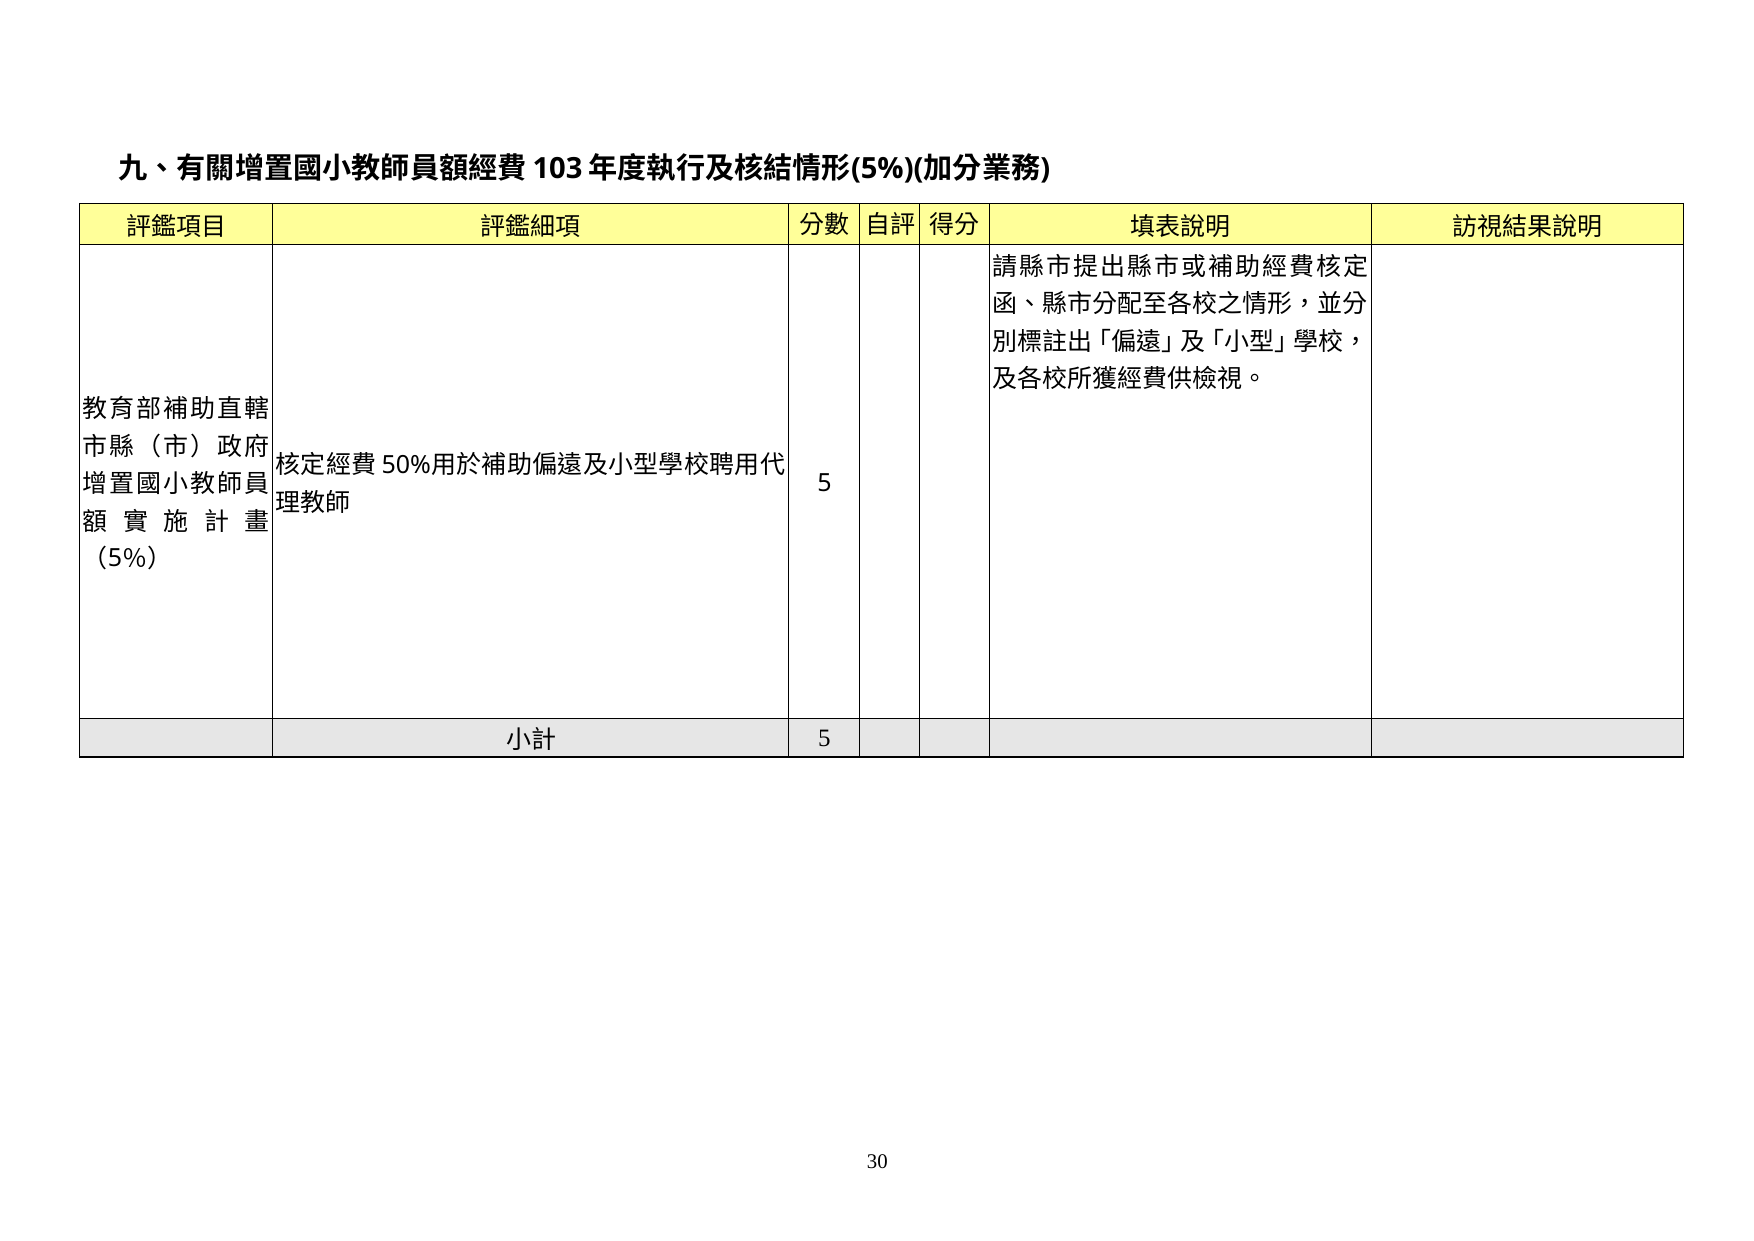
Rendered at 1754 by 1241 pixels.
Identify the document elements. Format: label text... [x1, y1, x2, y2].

table_cell [1372, 719, 1683, 756]
table_cell [920, 719, 989, 756]
text 九、有關增置國小教師員額經費103年度執行及核結情形(5%)(加分業務) [118, 128, 1636, 203]
table_cell [860, 245, 919, 718]
table_cell 5 [789, 245, 859, 718]
table_cell 5 [789, 719, 859, 756]
table_cell 請縣市提出縣市或補助經費核定函、縣市分配至各校之情形，並分別標註出「偏遠」及「小型」學校，及各校所獲經費供檢視。 [990, 245, 1371, 718]
table_cell 小計 [273, 719, 788, 756]
table_cell 核定經費50%用於補助偏遠及小型學校聘用代理教師 [273, 245, 788, 718]
table_header 自評 [860, 204, 919, 244]
table_cell [80, 719, 272, 756]
table_header 分數 [789, 204, 859, 244]
table_header 得分 [920, 204, 989, 244]
table_header 訪視結果說明 [1372, 204, 1683, 244]
table_cell [1372, 245, 1683, 718]
table_cell [860, 719, 919, 756]
table_cell 教育部補助直轄市縣（市）政府增置國小教師員額實施計畫（5％） [80, 245, 272, 718]
table_cell [920, 245, 989, 718]
table_header 評鑑細項 [273, 204, 788, 244]
table_header 填表說明 [990, 204, 1371, 244]
table_header 評鑑項目 [80, 204, 272, 244]
table_cell [990, 719, 1371, 756]
